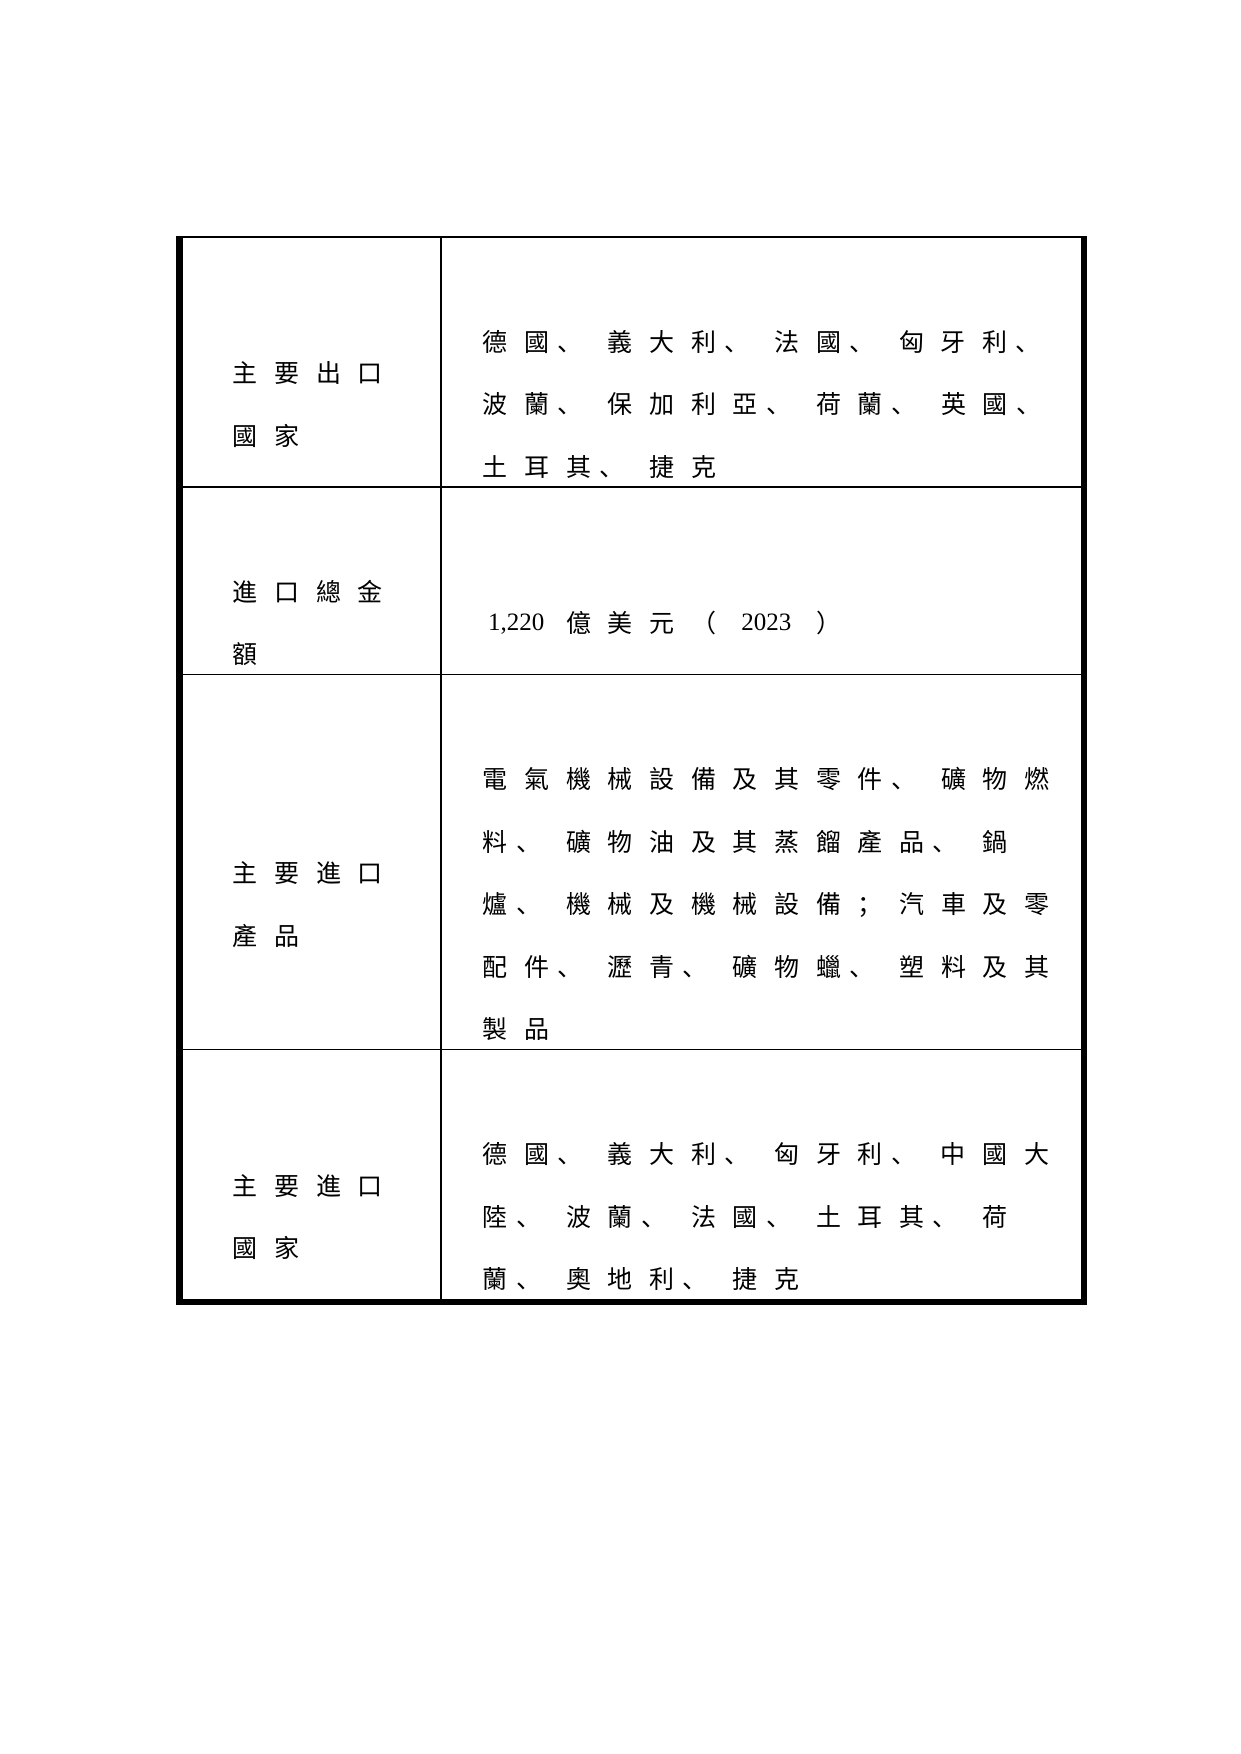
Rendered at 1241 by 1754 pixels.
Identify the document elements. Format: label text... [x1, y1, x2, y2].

table_cell 主要進口國家 [183, 1050, 440, 1299]
table_cell 德國、義大利、法國、匈牙利、波蘭、保加利亞、荷蘭、英國、土耳其、捷克 [442, 238, 1081, 486]
table_cell 進口總金額 [183, 488, 440, 674]
table_cell 主要進口產品 [183, 675, 440, 1049]
table_cell 電氣機械設備及其零件、礦物燃料、礦物油及其蒸餾產品、鍋爐、機械及機械設備；汽車及零配件、瀝青、礦物蠟、塑料及其製品 [442, 675, 1081, 1049]
table_cell 德國、義大利、匈牙利、中國大陸、波蘭、法國、土耳其、荷蘭、奧地利、捷克 [442, 1050, 1081, 1299]
table_cell 主要出口國家 [183, 238, 440, 486]
table_cell 1,220億美元（2023） [442, 488, 1081, 674]
